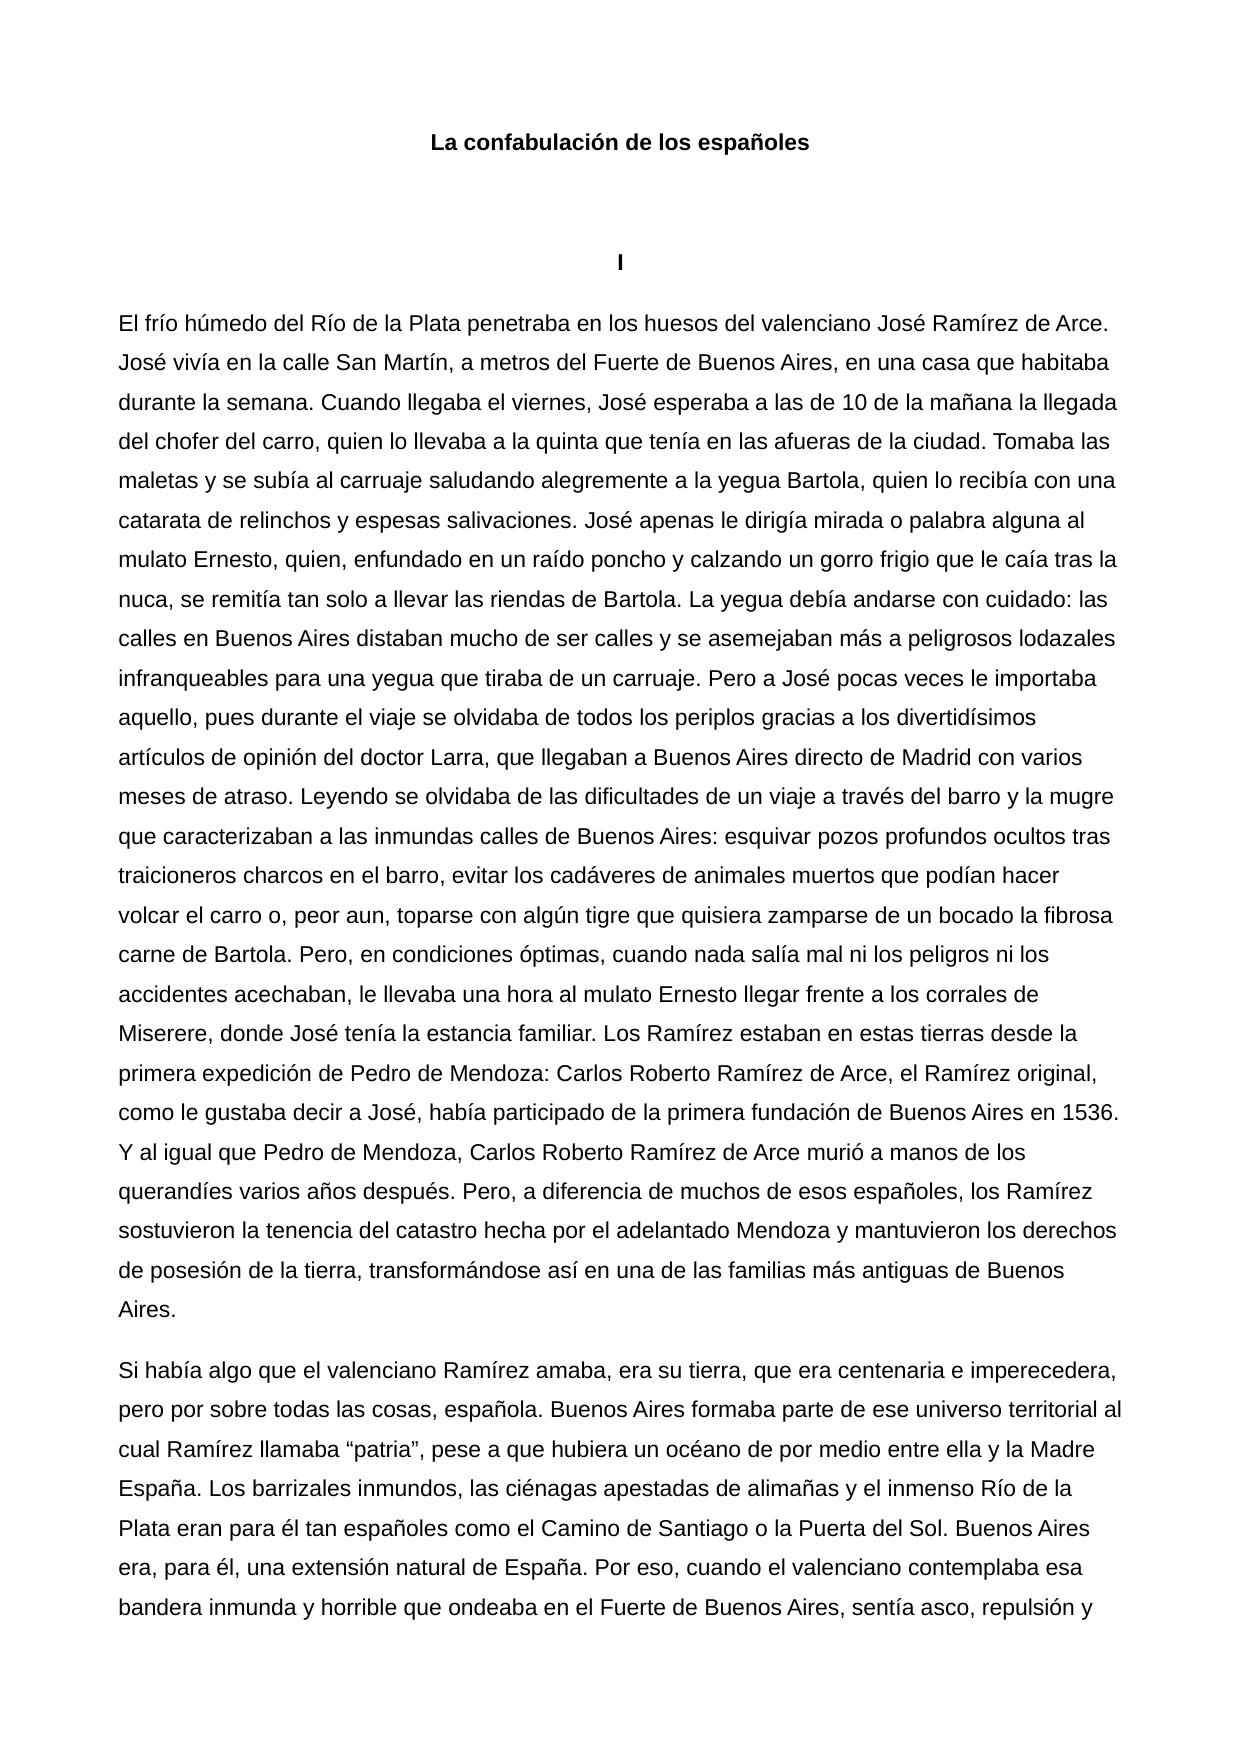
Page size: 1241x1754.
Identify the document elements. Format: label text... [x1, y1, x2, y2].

text I [118, 249, 1122, 276]
text La confabulación de los españoles [118, 128, 1122, 155]
text El frío húmedo del Río de la Plata penetraba en los huesos del valenciano José Ramírez de Arce. José vivía en la calle San Martín, a metros del Fuerte de Buenos Aires, en una casa que habitaba durante la semana. Cuando llegaba el viernes, José esperaba a las de 10 de la mañana la llegada del chofer del carro, quien lo llevaba a la quinta que tenía en las afueras de la ciudad. Tomaba las maletas y se subía al carruaje saludando alegremente a la yegua Bartola, quien lo recibía con una catarata de relinchos y espesas salivaciones. José apenas le dirigía mirada o palabra alguna al mulato Ernesto, quien, enfundado en un raído poncho y calzando un gorro frigio que le caía tras la nuca, se remitía tan solo a llevar las riendas de Bartola. La yegua debía andarse con cuidado: las calles en Buenos Aires distaban mucho de ser calles y se asemejaban más a peligrosos lodazales infranqueables para una yegua que tiraba de un carruaje. Pero a José pocas veces le importaba aquello, pues durante el viaje se olvidaba de todos los periplos gracias a los divertidísimos artículos de opinión del doctor Larra, que llegaban a Buenos Aires directo de Madrid con varios meses de atraso. Leyendo se olvidaba de las dificultades de un viaje a través del barro y la mugre que caracterizaban a las inmundas calles de Buenos Aires: esquivar pozos profundos ocultos tras traicioneros charcos en el barro, evitar los cadáveres de animales muertos que podían hacer volcar el carro o, peor aun, toparse con algún tigre que quisiera zamparse de un bocado la fibrosa carne de Bartola. Pero, en condiciones óptimas, cuando nada salía mal ni los peligros ni los accidentes acechaban, le llevaba una hora al mulato Ernesto llegar frente a los corrales de Miserere, donde José tenía la estancia familiar. Los Ramírez estaban en estas tierras desde la primera expedición de Pedro de Mendoza: Carlos Roberto Ramírez de Arce, el Ramírez original, como le gustaba decir a José, había participado de la primera fundación de Buenos Aires en 1536. Y al igual que Pedro de Mendoza, Carlos Roberto Ramírez de Arce murió a manos de los querandíes varios años después. Pero, a diferencia de muchos de esos españoles, los Ramírez sostuvieron la tenencia del catastro hecha por el adelantado Mendoza y mantuvieron los derechos de posesión de la tierra, transformándose así en una de las familias más antiguas de Buenos Aires. [118, 309, 1122, 1323]
text Si había algo que el valenciano Ramírez amaba, era su tierra, que era centenaria e imperecedera, pero por sobre todas las cosas, española. Buenos Aires formaba parte de ese universo territorial al cual Ramírez llamaba “patria”, pese a que hubiera un océano de por medio entre ella y la Madre España. Los barrizales inmundos, las ciénagas apestadas de alimañas y el inmenso Río de la Plata eran para él tan españoles como el Camino de Santiago o la Puerta del Sol. Buenos Aires era, para él, una extensión natural de España. Por eso, cuando el valenciano contemplaba esa bandera inmunda y horrible que ondeaba en el Fuerte de Buenos Aires, sentía asco, repulsión y [118, 1357, 1122, 1620]
